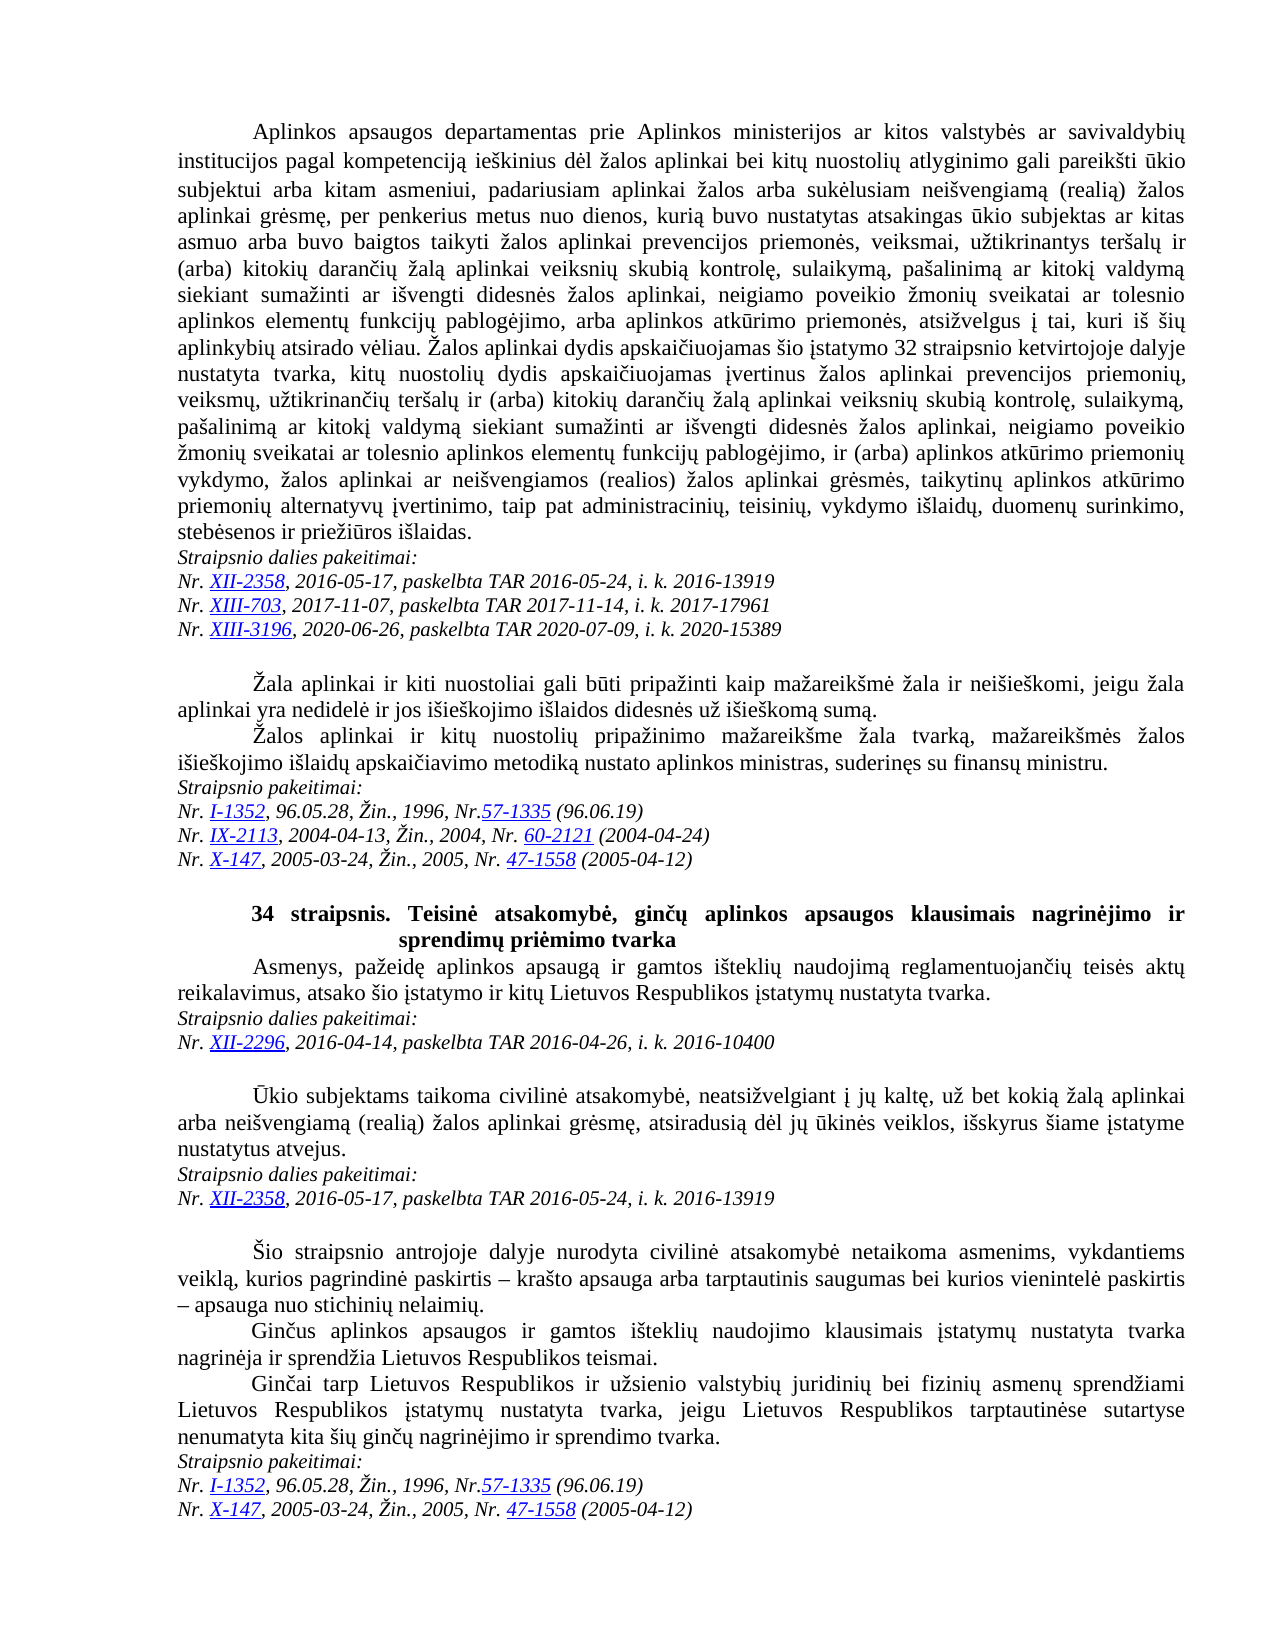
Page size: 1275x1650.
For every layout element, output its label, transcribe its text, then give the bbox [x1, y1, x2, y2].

text Asmenys, pažeidę aplinkos apsaugą ir gamtos išteklių naudojimą reglamentuojančių teisės aktų reikalavimus, atsako šio įstatymo ir kitų Lietuvos Respublikos įstatymų nustatyta tvarka. [177, 953, 1186, 1006]
text Nr. IX-2113, 2004-04-13, Žin., 2004, Nr. 60-2121 (2004-04-24) [177, 823, 1186, 847]
text Nr. XII-2296, 2016-04-14, paskelbta TAR 2016-04-26, i. k. 2016-10400 [177, 1029, 1186, 1054]
text Žalos aplinkai ir kitų nuostolių pripažinimo mažareikšme žala tvarką, mažareikšmės žalos išieškojimo išlaidų apskaičiavimo metodiką nustato aplinkos ministras, suderinęs su finansų ministru. [177, 722, 1186, 775]
text Nr. I-1352, 96.05.28, Žin., 1996, Nr.57-1335 (96.06.19) [177, 1473, 1186, 1497]
text Ginčai tarp Lietuvos Respublikos ir užsienio valstybių juridinių bei fizinių asmenų sprendžiami Lietuvos Respublikos įstatymų nustatyta tvarka, jeigu Lietuvos Respublikos tarptautinėse sutartyse nenumatyta kita šių ginčų nagrinėjimo ir sprendimo tvarka. [177, 1370, 1186, 1449]
text Nr. XII-2358, 2016-05-17, paskelbta TAR 2016-05-24, i. k. 2016-13919 [177, 569, 1186, 593]
text Nr. X-147, 2005-03-24, Žin., 2005, Nr. 47-1558 (2005-04-12) [177, 847, 1186, 871]
text Nr. XIII-703, 2017-11-07, paskelbta TAR 2017-11-14, i. k. 2017-17961 [177, 593, 1186, 617]
text Aplinkos apsaugos departamentas prie Aplinkos ministerijos ar kitos valstybės ar savivaldybių institucijos pagal kompetenciją ieškinius dėl žalos aplinkai bei kitų nuostolių atlyginimo gali pareikšti ūkio subjektui arba kitam asmeniui, padariusiam aplinkai žalos arba sukėlusiam neišvengiamą (realią) žalos aplinkai grėsmę, per penkerius metus nuo dienos, kurią buvo nustatytas atsakingas ūkio subjektas ar kitas asmuo arba buvo baigtos taikyti žalos aplinkai prevencijos priemonės, veiksmai, užtikrinantys teršalų ir (arba) kitokių darančių žalą aplinkai veiksnių skubią kontrolę, sulaikymą, pašalinimą ar kitokį valdymą siekiant sumažinti ar išvengti didesnės žalos aplinkai, neigiamo poveikio žmonių sveikatai ar tolesnio aplinkos elementų funkcijų pablogėjimo, arba aplinkos atkūrimo priemonės, atsižvelgus į tai, kuri iš šių aplinkybių atsirado vėliau. Žalos aplinkai dydis apskaičiuojamas šio įstatymo 32 straipsnio ketvirtojoje dalyje nustatyta tvarka, kitų nuostolių dydis apskaičiuojamas įvertinus žalos aplinkai prevencijos priemonių, veiksmų, užtikrinančių teršalų ir (arba) kitokių darančių žalą aplinkai veiksnių skubią kontrolę, sulaikymą, pašalinimą ar kitokį valdymą siekiant sumažinti ar išvengti didesnės žalos aplinkai, neigiamo poveikio žmonių sveikatai ar tolesnio aplinkos elementų funkcijų pablogėjimo, ir (arba) aplinkos atkūrimo priemonių vykdymo, žalos aplinkai ar neišvengiamos (realios) žalos aplinkai grėsmės, taikytinų aplinkos atkūrimo priemonių alternatyvų įvertinimo, taip pat administracinių, teisinių, vykdymo išlaidų, duomenų surinkimo, stebėsenos ir priežiūros išlaidas. [177, 118, 1186, 545]
text 34 straipsnis. Teisinė atsakomybė, ginčų aplinkos apsaugos klausimais nagrinėjimo ir sprendimų priėmimo tvarka [251, 900, 1186, 953]
text Straipsnio pakeitimai: [177, 775, 1186, 799]
text Nr. I-1352, 96.05.28, Žin., 1996, Nr.57-1335 (96.06.19) [177, 799, 1186, 823]
text Ginčus aplinkos apsaugos ir gamtos išteklių naudojimo klausimais įstatymų nustatyta tvarka nagrinėja ir sprendžia Lietuvos Respublikos teismai. [177, 1317, 1186, 1370]
text Straipsnio dalies pakeitimai: [177, 545, 1186, 569]
text Šio straipsnio antrojoje dalyje nurodyta civilinė atsakomybė netaikoma asmenims, vykdantiems veiklą, kurios pagrindinė paskirtis – krašto apsauga arba tarptautinis saugumas bei kurios vienintelė paskirtis – apsauga nuo stichinių nelaimių. [177, 1238, 1186, 1317]
text Žala aplinkai ir kiti nuostoliai gali būti pripažinti kaip mažareikšmė žala ir neišieškomi, jeigu žala aplinkai yra nedidelė ir jos išieškojimo išlaidos didesnės už išieškomą sumą. [177, 670, 1186, 722]
text Ūkio subjektams taikoma civilinė atsakomybė, neatsižvelgiant į jų kaltę, už bet kokią žalą aplinkai arba neišvengiamą (realią) žalos aplinkai grėsmę, atsiradusią dėl jų ūkinės veiklos, išskyrus šiame įstatyme nustatytus atvejus. [177, 1082, 1186, 1161]
text Nr. X-147, 2005-03-24, Žin., 2005, Nr. 47-1558 (2005-04-12) [177, 1497, 1186, 1521]
text Nr. XIII-3196, 2020-06-26, paskelbta TAR 2020-07-09, i. k. 2020-15389 [177, 617, 1186, 641]
text Straipsnio dalies pakeitimai: [177, 1161, 1186, 1186]
text Nr. XII-2358, 2016-05-17, paskelbta TAR 2016-05-24, i. k. 2016-13919 [177, 1186, 1186, 1209]
text Straipsnio pakeitimai: [177, 1449, 1186, 1473]
text Straipsnio dalies pakeitimai: [177, 1006, 1186, 1029]
